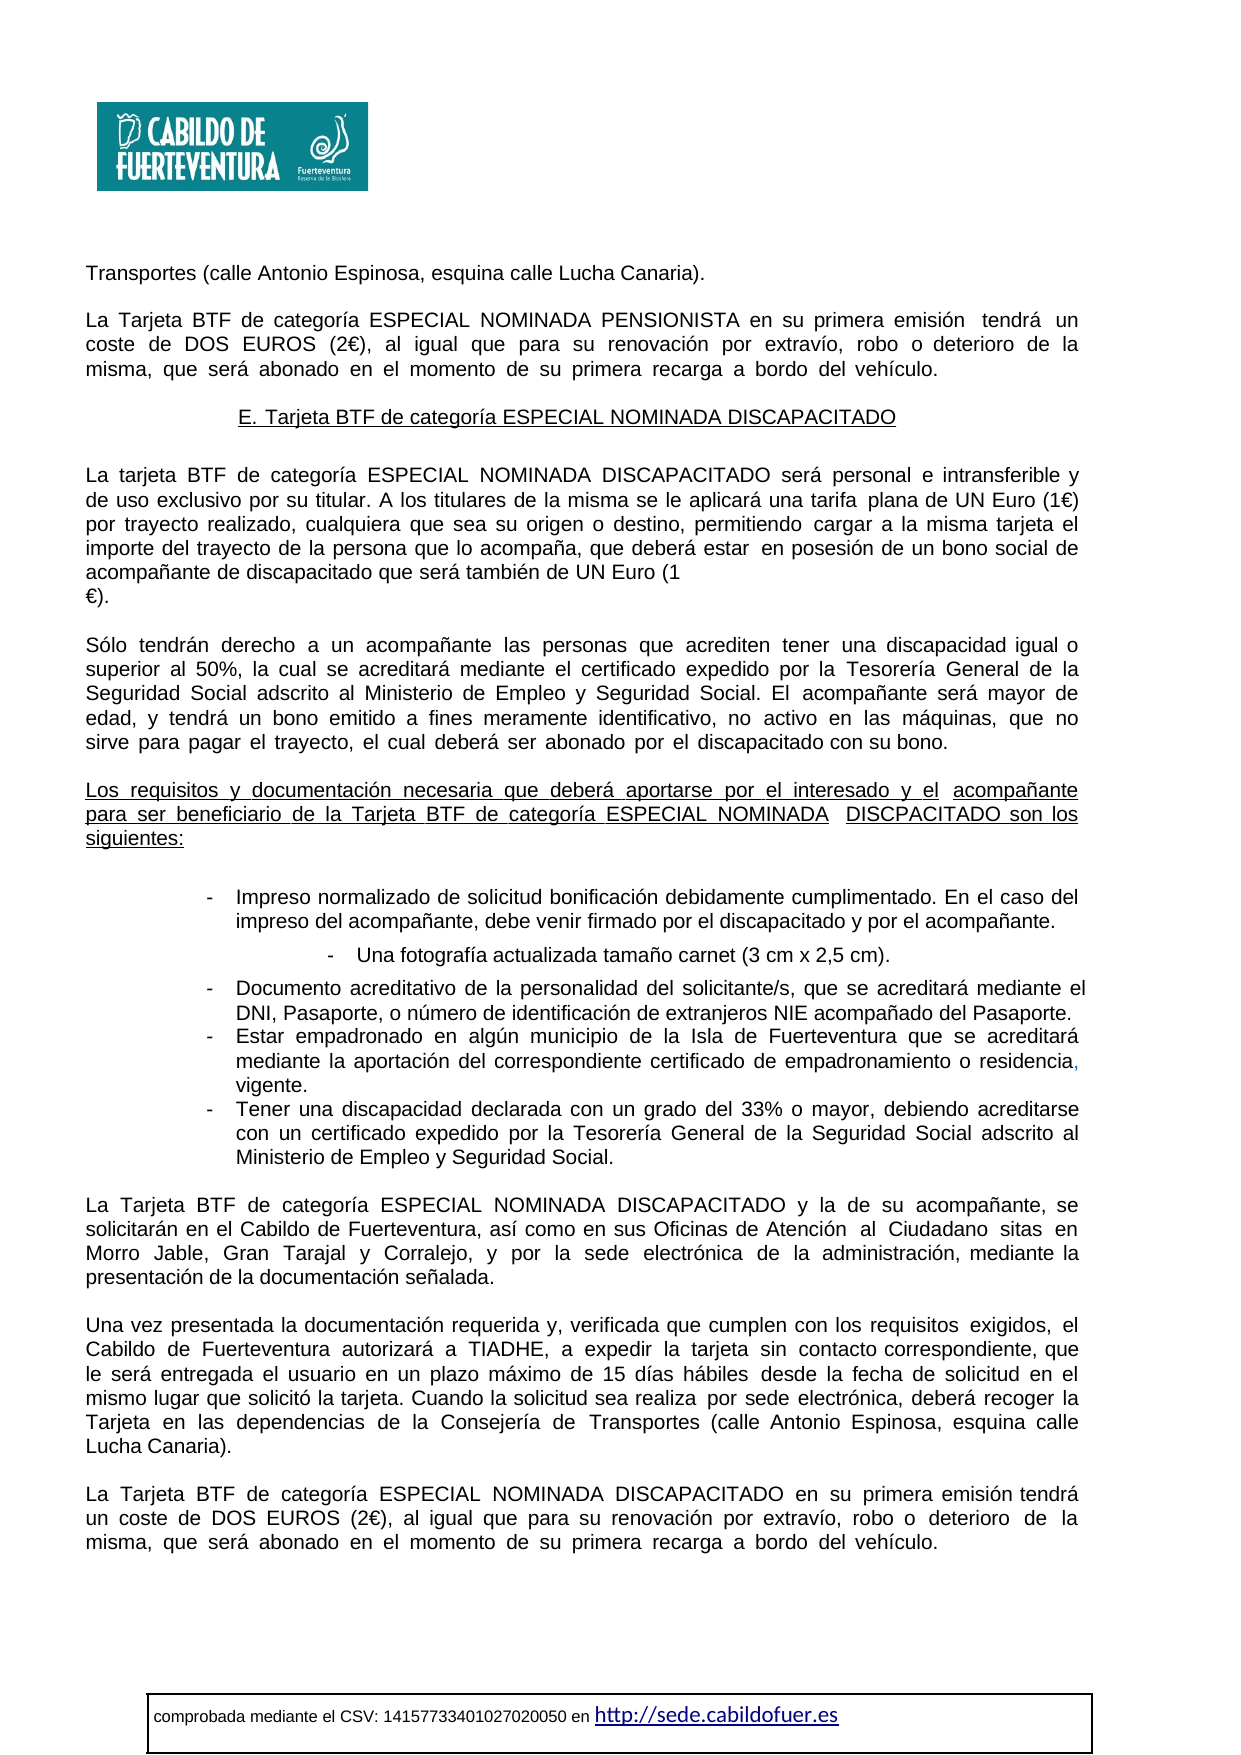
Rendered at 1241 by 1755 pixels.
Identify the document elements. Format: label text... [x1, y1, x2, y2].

text Sólo tendrán derecho a un acompañante las personas que acrediten tener una discapacidad igual o superior al 50%, la cual se acreditará mediante el certificado expedido por la Tesorería General de la Seguridad Social adscrito al Ministerio de Empleo y Seguridad Social. El acompañante será mayor de edad, y tendrá un bono emitido a fines meramente identificativo, no activo en las máquinas, que no sirve para pagar el trayecto, el cual deberá ser abonado por el discapacitado con su bono. [85, 633, 1079, 754]
text €). [85, 584, 1107, 608]
list Estar empadronado en algún municipio de la Isla de Fuerteventura que se acreditará mediante la aportación del correspondiente certificado de empadronamiento o residencia, vigente. [206, 1024, 1079, 1097]
text La Tarjeta BTF de categoría ESPECIAL NOMINADA DISCAPACITADO y la de su acompañante, se solicitarán en el Cabildo de Fuerteventura, así como en sus Oficinas de Atención al Ciudadano sitas en Morro Jable, Gran Tarajal y Corralejo, y por la sede electrónica de la administración, mediante la presentación de la documentación señalada. [85, 1193, 1079, 1289]
list Documento acreditativo de la personalidad del solicitante/s, que se acreditará mediante el DNI, Pasaporte, o número de identificación de extranjeros NIE acompañado del Pasaporte. [206, 976, 1093, 1024]
text Una vez presentada la documentación requerida y, verificada que cumplen con los requisitos exigidos, el Cabildo de Fuerteventura autorizará a TIADHE, a expedir la tarjeta sin contacto correspondiente, que le será entregada el usuario en un plazo máximo de 15 días hábiles desde la fecha de solicitud en el mismo lugar que solicitó la tarjeta. Cuando la solicitud sea realiza por sede electrónica, deberá recoger la Tarjeta en las dependencias de la Consejería de Transportes (calle Antonio Espinosa, esquina calle Lucha Canaria). [85, 1313, 1079, 1458]
text Transportes (calle Antonio Espinosa, esquina calle Lucha Canaria). [85, 260, 1107, 284]
text La tarjeta BTF de categoría ESPECIAL NOMINADA DISCAPACITADO será personal e intransferible y de uso exclusivo por su titular. A los titulares de la misma se le aplicará una tarifa plana de UN Euro (1€) por trayecto realizado, cualquiera que sea su origen o destino, permitiendo cargar a la misma tarjeta el importe del trayecto de la persona que lo acompaña, que deberá estar en posesión de un bono social de acompañante de discapacitado que será también de UN Euro (1 [85, 463, 1079, 584]
list Tener una discapacidad declarada con un grado del 33% o mayor, debiendo acreditarse con un certificado expedido por la Tesorería General de la Seguridad Social adscrito al Ministerio de Empleo y Seguridad Social. [206, 1097, 1079, 1169]
list Una fotografía actualizada tamaño carnet (3 cm x 2,5 cm). [327, 942, 1107, 966]
text La Tarjeta BTF de categoría ESPECIAL NOMINADA DISCAPACITADO en su primera emisión tendrá un coste de DOS EUROS (2€), al igual que para su renovación por extravío, robo o deterioro de la misma, que será abonado en el momento de su primera recarga a bordo del vehículo. [85, 1482, 1079, 1554]
list Tarjeta BTF de categoría ESPECIAL NOMINADA DISCAPACITADO [238, 404, 1107, 428]
list Impreso normalizado de solicitud bonificación debidamente cumplimentado. En el caso del impreso del acompañante, debe venir firmado por el discapacitado y por el acompañante. [206, 885, 1079, 933]
text La Tarjeta BTF de categoría ESPECIAL NOMINADA PENSIONISTA en su primera emisión tendrá un coste de DOS EUROS (2€), al igual que para su renovación por extravío, robo o deterioro de la misma, que será abonado en el momento de su primera recarga a bordo del vehículo. [85, 308, 1079, 381]
text Los requisitos y documentación necesaria que deberá aportarse por el interesado y el acompañante para ser beneficiario de la Tarjeta BTF de categoría ESPECIAL NOMINADA DISCPACITADO son los siguientes: [85, 778, 1079, 850]
